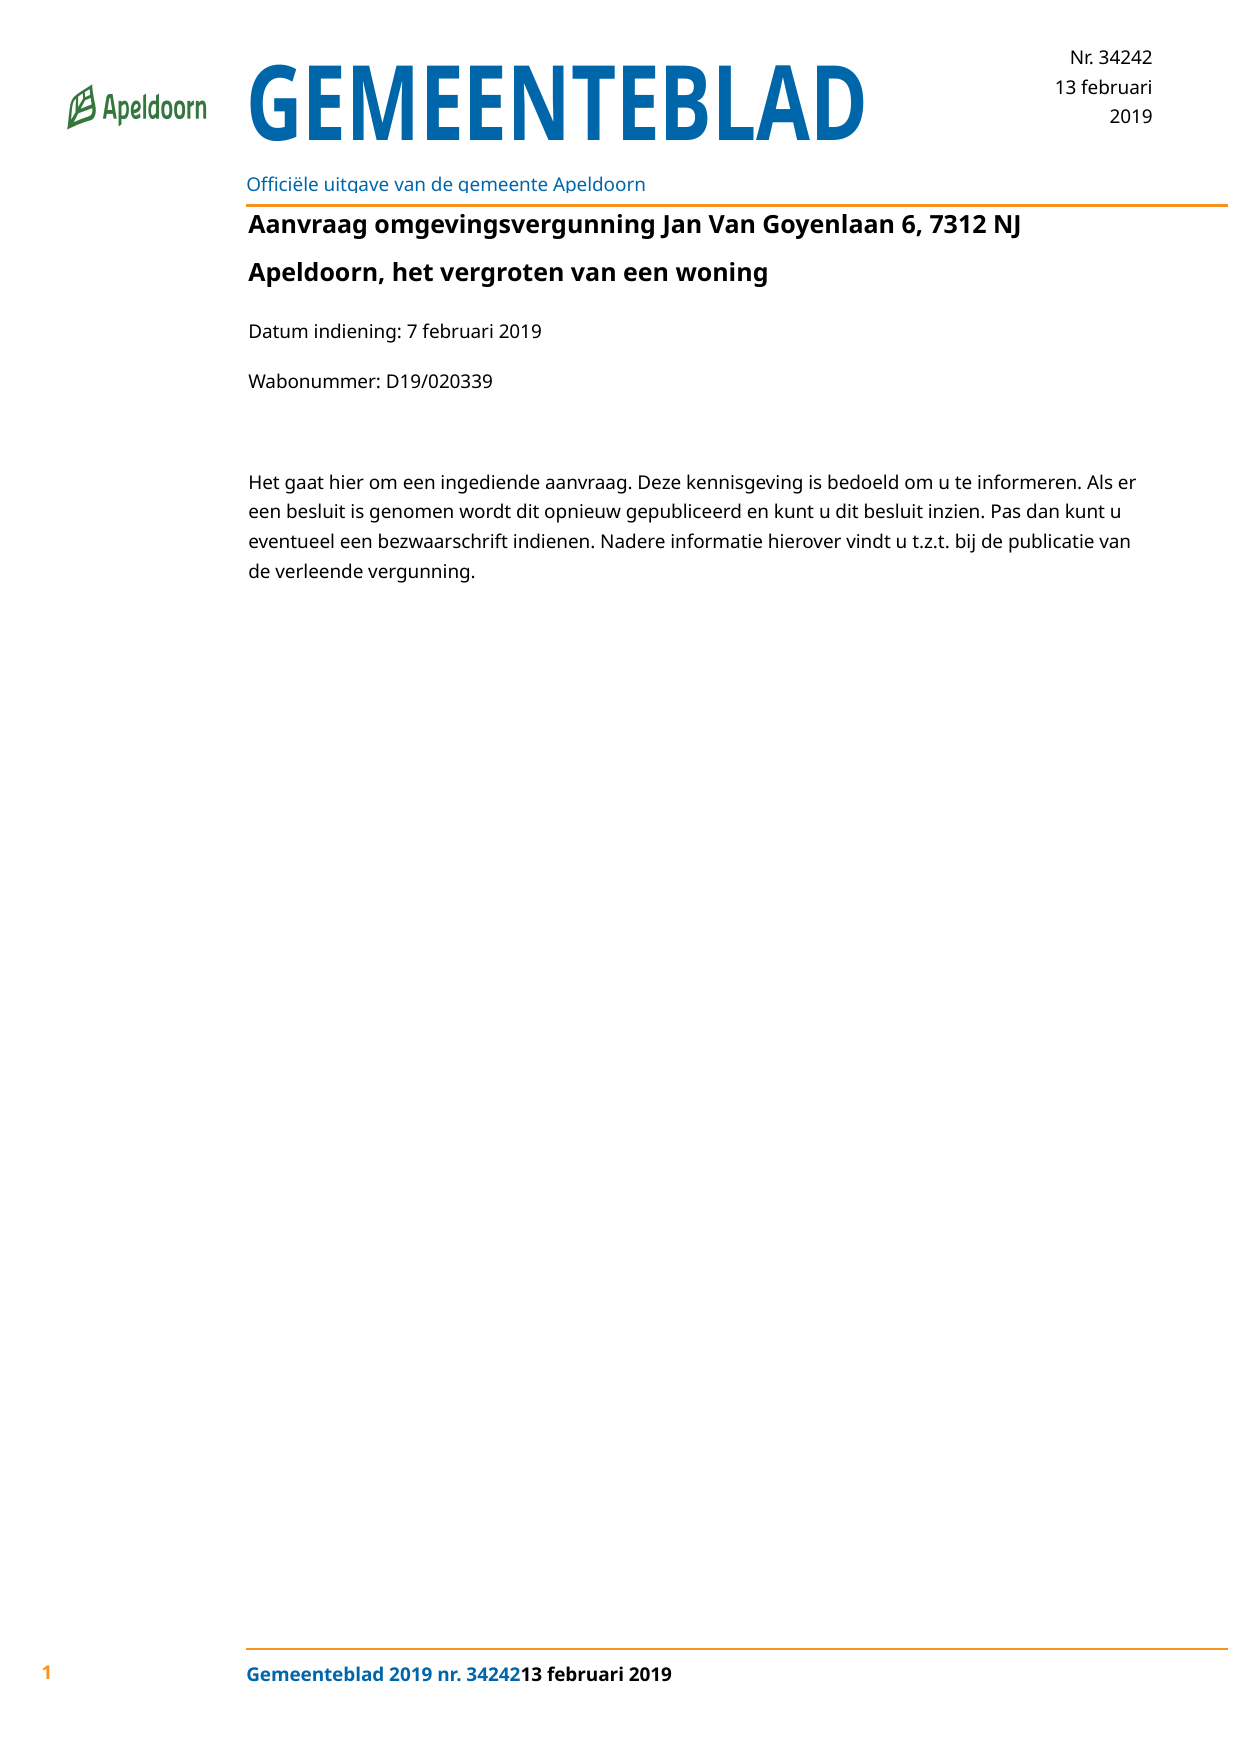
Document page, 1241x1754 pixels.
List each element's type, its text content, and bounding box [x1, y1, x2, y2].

text Het gaat hier om een ingediende aanvraag. Deze kennisgeving is bedoeld om u te informeren. Als er een besluit is genomen wordt dit opnieuw gepubliceerd en kunt u dit besluit inzien. Pas dan kunt u eventueel een bezwaarschrift indienen. Nadere informatie hierover vindt u t.z.t. bij de publicatie van de verleende vergunning. [248, 469, 1152, 584]
text Wabonummer: D19/020339 [248, 368, 1152, 394]
picture [41, 47, 231, 172]
text Datum indiening: 7 februari 2019 [248, 318, 1152, 344]
text Aanvraag omgevingsvergunning Jan Van Goyenlaan 6, 7312 NJ Apeldoorn, het vergroten van een woning [248, 207, 1152, 288]
